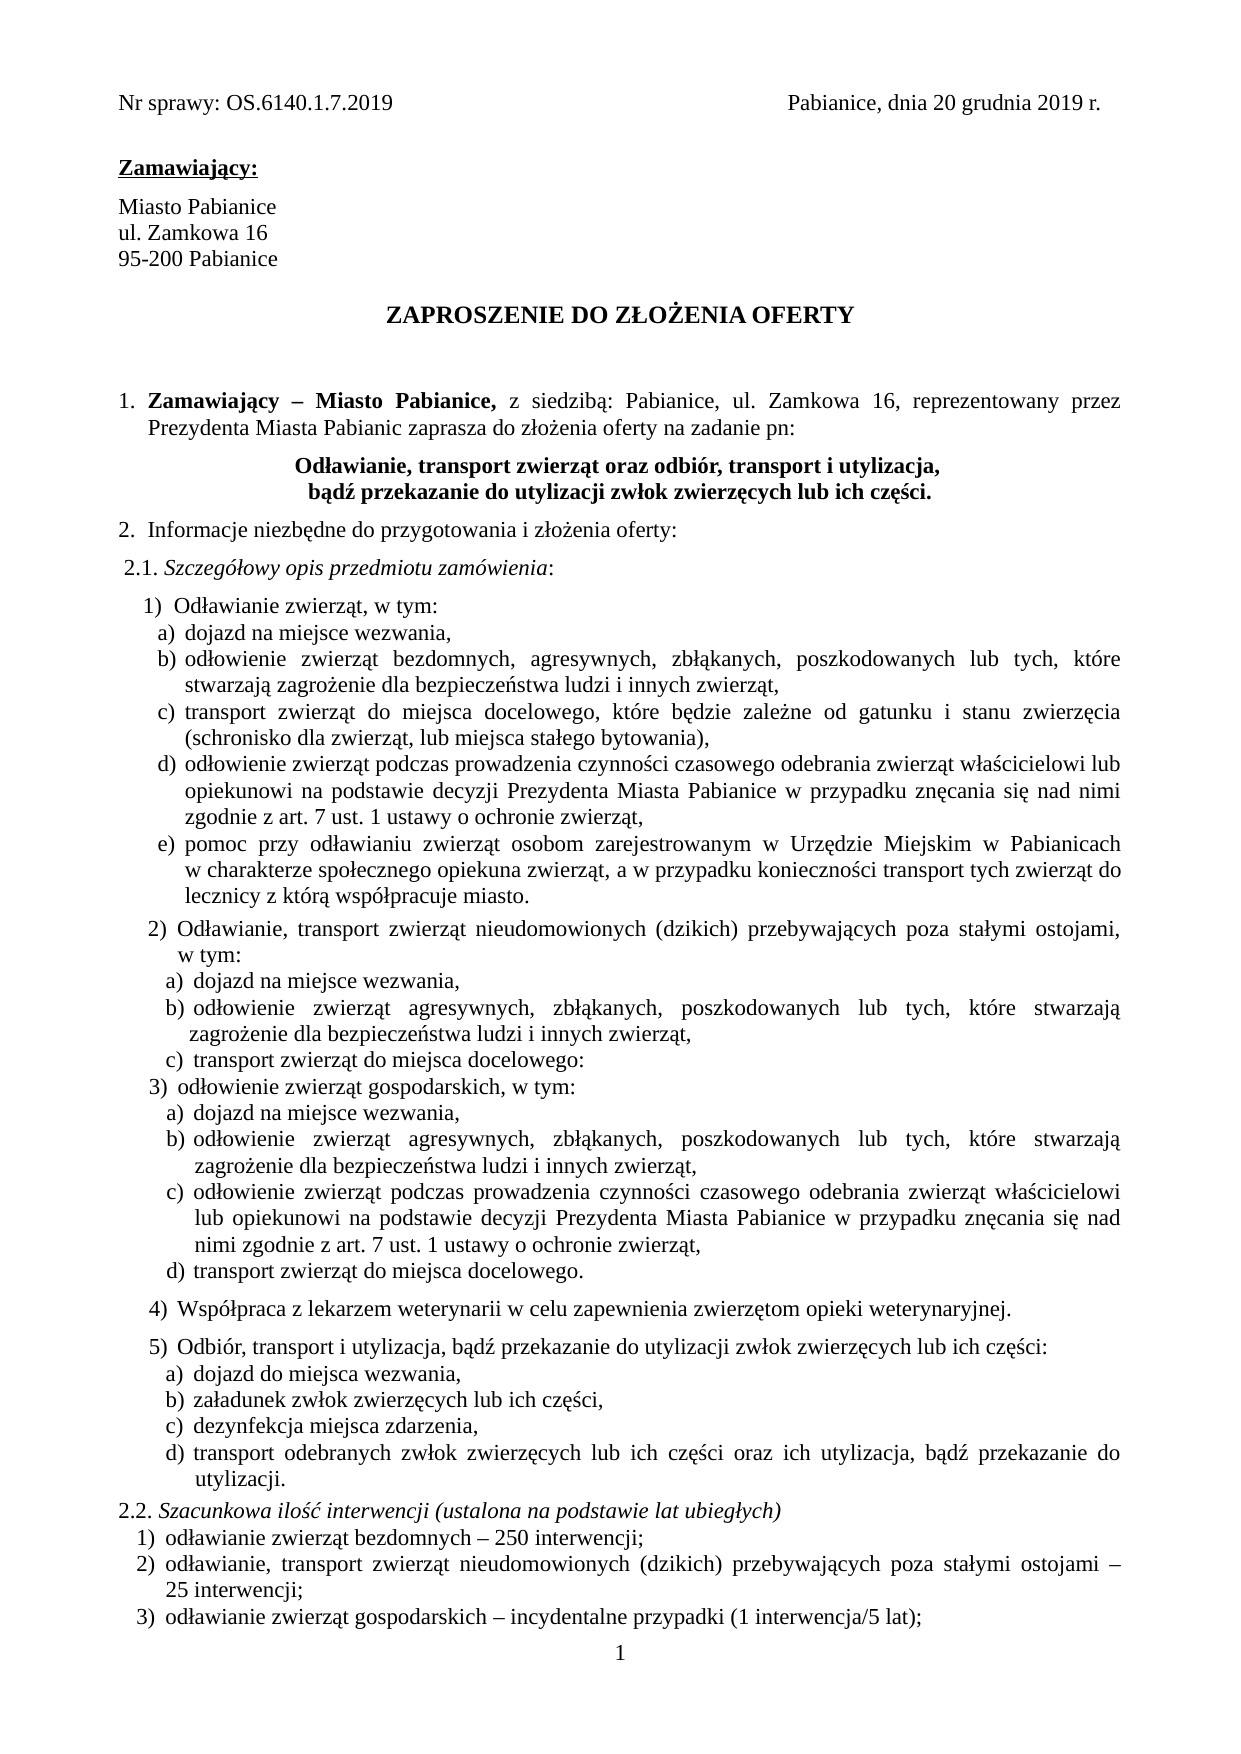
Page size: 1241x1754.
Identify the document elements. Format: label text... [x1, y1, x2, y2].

list Współpraca z lekarzem weterynarii w celu zapewnienia zwierzętom opieki weterynaryjnej. [148, 1295, 1122, 1322]
list transport zwierząt do miejsca docelowego. [166, 1257, 1122, 1283]
list odłowienie zwierząt agresywnych, zbłąkanych, poszkodowanych lub tych, które stwarzają zagrożenie dla bezpieczeństwa ludzi i innych zwierząt, [165, 994, 1122, 1046]
list odłowienie zwierząt podczas prowadzenia czynności czasowego odebrania zwierząt właścicielowi lub opiekunowi na podstawie decyzji Prezydenta Miasta Pabianice w przypadku znęcania się nad nimi zgodnie z art. 7 ust. 1 ustawy o ochronie zwierząt, [157, 751, 1122, 829]
list Odławianie, transport zwierząt nieudomowionych (dzikich) przebywających poza stałymi ostojami, w tym: [148, 914, 1122, 967]
text Zamawiający: [118, 154, 1122, 180]
list pomoc przy odławianiu zwierząt osobom zarejestrowanym w Urzędzie Miejskim w Pabianicach w charakterze społecznego opiekuna zwierząt, a w przypadku konieczności transport tych zwierząt do lecznicy z którą współpracuje miasto. [157, 829, 1122, 909]
list odławianie zwierząt gospodarskich – incydentalne przypadki (1 interwencja/5 lat); [136, 1603, 1122, 1629]
list dojazd na miejsce wezwania, [165, 967, 1122, 994]
list odławianie, transport zwierząt nieudomowionych (dzikich) przebywających poza stałymi ostojami – 25 interwencji; [136, 1550, 1122, 1603]
list dojazd na miejsce wezwania, [157, 619, 1122, 645]
list transport zwierząt do miejsca docelowego, które będzie zależne od gatunku i stanu zwierzęcia (schronisko dla zwierząt, lub miejsca stałego bytowania), [157, 698, 1122, 751]
list Informacje niezbędne do przygotowania i złożenia oferty: [118, 516, 1122, 542]
text Nr sprawy: OS.6140.1.7.2019 Pabianice, dnia 20 grudnia 2019 r. [118, 89, 1122, 115]
list Odbiór, transport i utylizacja, bądź przekazanie do utylizacji zwłok zwierzęcych lub ich części: [148, 1333, 1122, 1360]
list dojazd do miejsca wezwania, [165, 1360, 1122, 1386]
list Odławianie zwierząt, w tym: [143, 592, 1122, 619]
text bądź przekazanie do utylizacji zwłok zwierzęcych lub ich części. [118, 478, 1122, 504]
text ZAPROSZENIE DO ZŁOŻENIA OFERTY [118, 300, 1122, 328]
list odławianie zwierząt bezdomnych – 250 interwencji; [136, 1524, 1122, 1550]
list transport odebranych zwłok zwierzęcych lub ich części oraz ich utylizacja, bądź przekazanie do utylizacji. [165, 1439, 1122, 1492]
list Zamawiający – Miasto Pabianice, z siedzibą: Pabianice, ul. Zamkowa 16, reprezentowany przez Prezydenta Miasta Pabianic zaprasza do złożenia oferty na zadanie pn: [118, 387, 1122, 440]
list odłowienie zwierząt podczas prowadzenia czynności czasowego odebrania zwierząt właścicielowi lub opiekunowi na podstawie decyzji Prezydenta Miasta Pabianice w przypadku znęcania się nad nimi zgodnie z art. 7 ust. 1 ustawy o ochronie zwierząt, [166, 1178, 1122, 1257]
list odłowienie zwierząt agresywnych, zbłąkanych, poszkodowanych lub tych, które stwarzają zagrożenie dla bezpieczeństwa ludzi i innych zwierząt, [166, 1125, 1122, 1178]
text 2.1. Szczegółowy opis przedmiotu zamówienia: [118, 554, 1122, 581]
list załadunek zwłok zwierzęcych lub ich części, [165, 1386, 1122, 1412]
text Odławianie, transport zwierząt oraz odbiór, transport i utylizacja, [118, 452, 1122, 478]
list dojazd na miejsce wezwania, [166, 1099, 1122, 1125]
text 95-200 Pabianice [118, 245, 1122, 300]
list odłowienie zwierząt bezdomnych, agresywnych, zbłąkanych, poszkodowanych lub tych, które stwarzają zagrożenie dla bezpieczeństwa ludzi i innych zwierząt, [157, 645, 1122, 698]
list dezynfekcja miejsca zdarzenia, [165, 1412, 1122, 1439]
list transport zwierząt do miejsca docelowego: [165, 1046, 1122, 1073]
text Miasto Pabianice [118, 193, 1122, 219]
text ul. Zamkowa 16 [118, 219, 1122, 245]
list odłowienie zwierząt gospodarskich, w tym: [148, 1073, 1122, 1099]
text 2.2. Szacunkowa ilość interwencji (ustalona na podstawie lat ubiegłych) [118, 1497, 1122, 1524]
